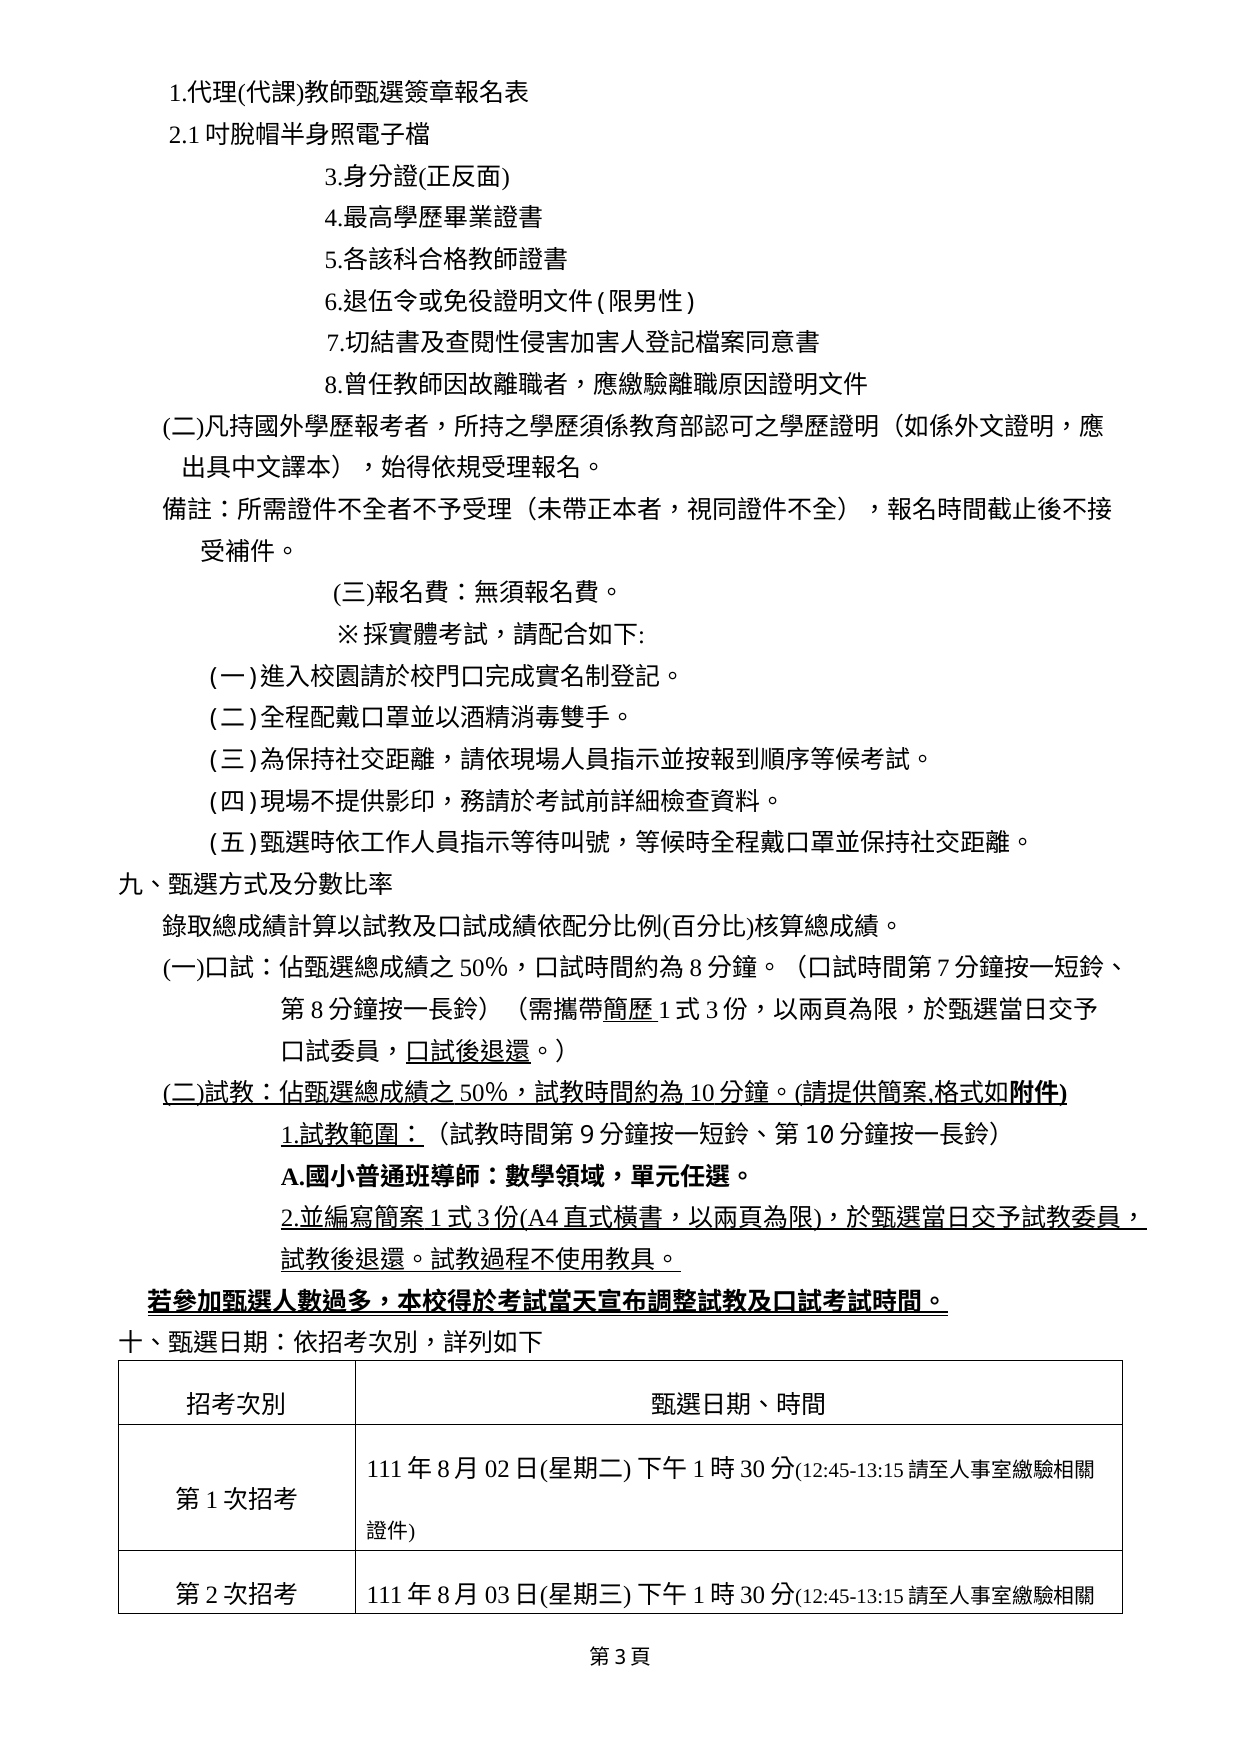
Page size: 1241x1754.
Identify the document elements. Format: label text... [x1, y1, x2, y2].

table_cell 第1次招考 [119, 1425, 355, 1550]
text 若參加甄選人數過多，本校得於考試當天宣布調整試教及口試考試時間。 [148, 1277, 1122, 1318]
text A.國小普通班導師：數學領域，單元任選。 [281, 1152, 1122, 1193]
text 2.並編寫簡案1式3份(A4直式橫書，以兩頁為限)，於甄選當日交予試教委員，試教後退還。試教過程不使用教具。 [281, 1193, 1122, 1228]
text 6.退伍令或免役證明文件(限男性) [299, 277, 1122, 318]
text 3.身分證(正反面) [299, 152, 1122, 193]
text 備註：所需證件不全者不予受理（未帶正本者，視同證件不全），報名時間截止後不接 [162, 485, 1122, 527]
text 2.並編寫簡案1式3份(A4直式橫書，以兩頁為限)，於甄選當日交予試教委員，試教後退還。試教過程不使用教具。 [281, 1230, 1122, 1277]
text (二)試教：佔甄選總成績之50％，試教時間約為10分鐘。(請提供簡案,格式如附件) [163, 1068, 1122, 1110]
text ※採實體考試，請配合如下: [320, 610, 1122, 652]
text (四)現場不提供影印，務請於考試前詳細檢查資料。 [206, 777, 1122, 818]
text 出具中文譯本），始得依規受理報名。 [162, 443, 1122, 485]
text 2.1吋脫帽半身照電子檔 [162, 110, 1122, 152]
table_cell 111年8月03日(星期三) 下午1時30分(12:45-13:15請至人事室繳驗相關 [356, 1551, 1122, 1613]
text 8.曾任教師因故離職者，應繳驗離職原因證明文件 [299, 360, 1122, 402]
text (二)全程配戴口罩並以酒精消毒雙手。 [206, 693, 1122, 735]
table_header 招考次別 [119, 1361, 355, 1424]
text (二)凡持國外學歷報考者，所持之學歷須係教育部認可之學歷證明（如係外文證明，應 [162, 402, 1122, 443]
text (一)進入校園請於校門口完成實名制登記。 [206, 652, 1122, 693]
text 受補件。 [162, 527, 1122, 568]
text 錄取總成績計算以試教及口試成績依配分比例(百分比)核算總成績。 [162, 902, 1122, 943]
text 十、甄選日期：依招考次別，詳列如下 [118, 1318, 1122, 1360]
text 7.切結書及查閱性侵害加害人登記檔案同意書 [301, 318, 1122, 360]
text 4.最高學歷畢業證書 [299, 193, 1122, 235]
table_header 甄選日期、時間 [356, 1361, 1122, 1424]
text (三)報名費：無須報名費。 [320, 568, 1122, 610]
text 1.試教範圍：（試教時間第9分鐘按一短鈴、第10分鐘按一長鈴） [281, 1110, 1122, 1152]
table_cell 第2次招考 [119, 1551, 355, 1613]
text (三)為保持社交距離，請依現場人員指示並按報到順序等候考試。 [206, 735, 1122, 777]
table_cell 111年8月02日(星期二) 下午1時30分(12:45-13:15請至人事室繳驗相關證件) [356, 1425, 1122, 1550]
text 5.各該科合格教師證書 [299, 235, 1122, 277]
text 九、甄選方式及分數比率 [118, 860, 1122, 902]
text 1.代理(代課)教師甄選簽章報名表 [162, 68, 1122, 110]
text (五)甄選時依工作人員指示等待叫號，等候時全程戴口罩並保持社交距離。 [206, 818, 1122, 860]
text (一)口試：佔甄選總成績之50％，口試時間約為8分鐘。（口試時間第7分鐘按一短鈴、第8分鐘按一長鈴）（需攜帶簡歷1式3份，以兩頁為限，於甄選當日交予口試委員，口試後退還。） [163, 943, 1122, 1068]
